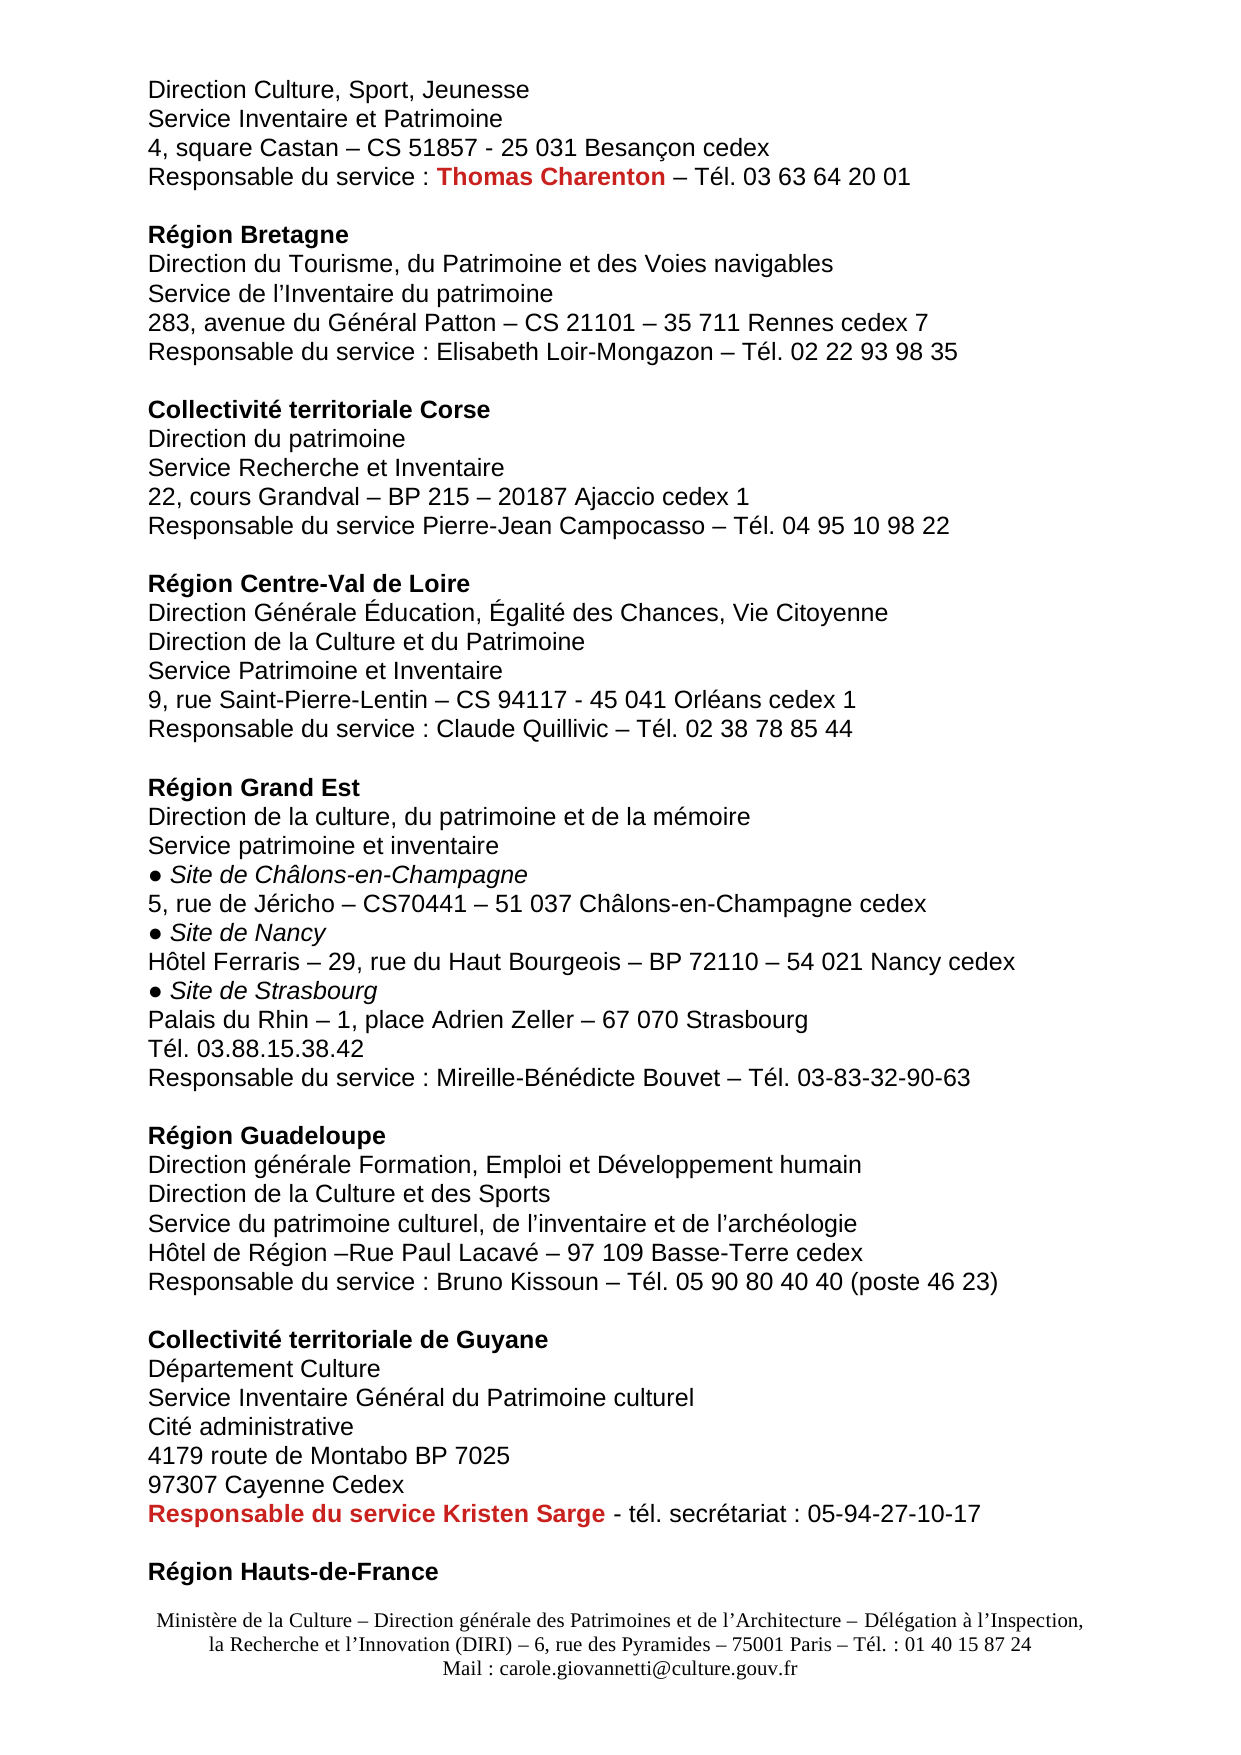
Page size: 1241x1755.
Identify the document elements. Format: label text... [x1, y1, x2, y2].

text Service de l’Inventaire du patrimoine [148, 278, 1093, 307]
text ● Site de Nancy [148, 918, 1093, 947]
text Service Inventaire et Patrimoine [148, 104, 1093, 133]
text Palais du Rhin – 1, place Adrien Zeller – 67 070 Strasbourg [148, 1005, 1093, 1034]
text Direction de la Culture et du Patrimoine [148, 627, 1093, 656]
text Responsable du service Pierre-Jean Campocasso – Tél. 04 95 10 98 22 [148, 511, 1093, 540]
text Responsable du service : Mireille-Bénédicte Bouvet – Tél. 03-83-32-90-63 [148, 1063, 1093, 1092]
text Responsable du service : Elisabeth Loir-Mongazon – Tél. 02 22 93 98 35 [148, 337, 1093, 366]
text Direction de la culture, du patrimoine et de la mémoire [148, 802, 1093, 831]
text Hôtel Ferraris – 29, rue du Haut Bourgeois – BP 72110 – 54 021 Nancy cedex [148, 947, 1093, 976]
text Collectivité territoriale de Guyane [148, 1325, 1093, 1354]
text 22, cours Grandval – BP 215 – 20187 Ajaccio cedex 1 [148, 482, 1093, 511]
text Direction du Tourisme, du Patrimoine et des Voies navigables [148, 249, 1093, 278]
text Service Patrimoine et Inventaire [148, 656, 1093, 685]
text Région Grand Est [148, 772, 1093, 802]
text Région Centre-Val de Loire [148, 569, 1093, 598]
text Responsable du service : Thomas Charenton – Tél. 03 63 64 20 01 [148, 162, 1093, 191]
text Direction Générale Éducation, Égalité des Chances, Vie Citoyenne [148, 598, 1093, 627]
text Département Culture Service Inventaire Général du Patrimoine culturel Cité administrative 4179 route de Montabo BP 7025 97307 Cayenne Cedex Responsable du service Kristen Sarge - tél. secrétariat : 05-94-27-10-17 [148, 1354, 1093, 1528]
text 4, square Castan – CS 51857 - 25 031 Besançon cedex [148, 133, 1093, 162]
text Région Hauts-de-France [148, 1557, 1093, 1586]
text Hôtel de Région –Rue Paul Lacavé – 97 109 Basse-Terre cedex [148, 1237, 1093, 1267]
text 283, avenue du Général Patton – CS 21101 – 35 711 Rennes cedex 7 [148, 307, 1093, 337]
text Direction Culture, Sport, Jeunesse [148, 75, 1093, 104]
text 9, rue Saint-Pierre-Lentin – CS 94117 - 45 041 Orléans cedex 1 [148, 685, 1093, 714]
text ● Site de Châlons-en-Champagne [148, 860, 1093, 889]
text Région Guadeloupe [148, 1121, 1093, 1150]
text Responsable du service : Claude Quillivic – Tél. 02 38 78 85 44 [148, 714, 1093, 743]
text Tél. 03.88.15.38.42 [148, 1034, 1093, 1063]
text Direction du patrimoine [148, 424, 1093, 453]
text Direction de la Culture et des Sports [148, 1179, 1093, 1208]
text 5, rue de Jéricho – CS70441 – 51 037 Châlons-en-Champagne cedex [148, 889, 1093, 918]
text Service Recherche et Inventaire [148, 453, 1093, 482]
text Collectivité territoriale Corse [148, 395, 1093, 424]
text Service patrimoine et inventaire [148, 831, 1093, 860]
text ● Site de Strasbourg [148, 976, 1093, 1005]
text Service du patrimoine culturel, de l’inventaire et de l’archéologie [148, 1208, 1093, 1237]
text Région Bretagne [148, 220, 1093, 249]
text Responsable du service : Bruno Kissoun – Tél. 05 90 80 40 40 (poste 46 23) [148, 1267, 1093, 1296]
text Direction générale Formation, Emploi et Développement humain [148, 1150, 1093, 1179]
